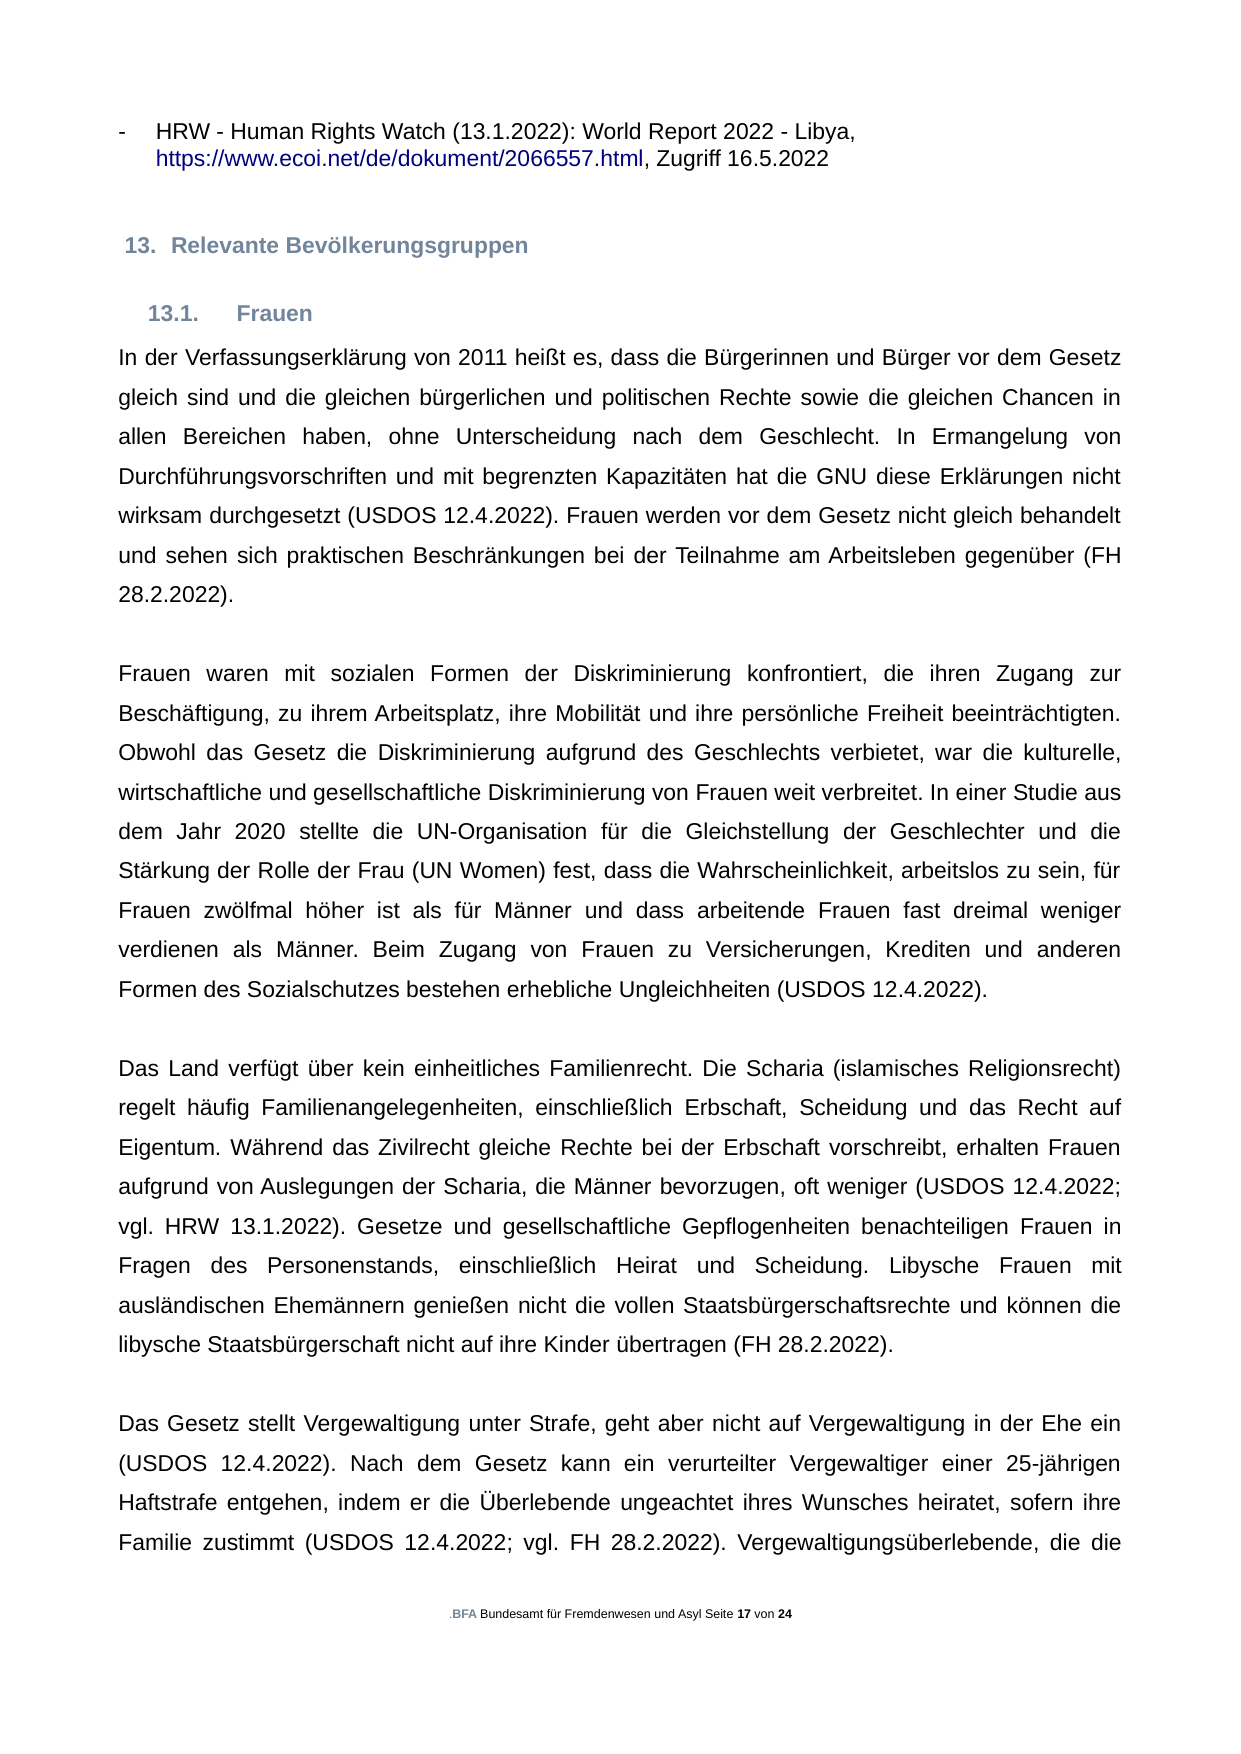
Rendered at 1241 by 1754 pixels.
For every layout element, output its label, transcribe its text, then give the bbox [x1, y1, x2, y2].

text Frauen waren mit sozialen Formen der Diskriminierung konfrontiert, die ihren Zugang zur Beschäftigung, zu ihrem Arbeitsplatz, ihre Mobilität und ihre persönliche Freiheit beeinträchtigten. Obwohl das Gesetz die Diskriminierung aufgrund des Geschlechts verbietet, war die kulturelle, wirtschaftliche und gesellschaftliche Diskriminierung von Frauen weit verbreitet. In einer Studie aus dem Jahr 2020 stellte die UN-Organisation für die Gleichstellung der Geschlechter und die Stärkung der Rolle der Frau (UN Women) fest, dass die Wahrscheinlichkeit, arbeitslos zu sein, für Frauen zwölfmal höher ist als für Männer und dass arbeitende Frauen fast dreimal weniger verdienen als Männer. Beim Zugang von Frauen zu Versicherungen, Krediten und anderen Formen des Sozialschutzes bestehen erhebliche Ungleichheiten (USDOS 12.4.2022). [118, 660, 1122, 1002]
subtitle Relevante Bevölkerungsgruppen [118, 232, 1112, 259]
subtitle Frauen [148, 300, 1111, 327]
text In der Verfassungserklärung von 2011 heißt es, dass die Bürgerinnen und Bürger vor dem Gesetz gleich sind und die gleichen bürgerlichen und politischen Rechte sowie die gleichen Chancen in allen Bereichen haben, ohne Unterscheidung nach dem Geschlecht. In Ermangelung von Durchführungsvorschriften und mit begrenzten Kapazitäten hat die GNU diese Erklärungen nicht wirksam durchgesetzt (USDOS 12.4.2022). Frauen werden vor dem Gesetz nicht gleich behandelt und sehen sich praktischen Beschränkungen bei der Teilnahme am Arbeitsleben gegenüber (FH 28.2.2022). [118, 344, 1122, 607]
list HRW - Human Rights Watch (13.1.2022): World Report 2022 - Libya, https://www.ecoi.net/de/dokument/2066557.html, Zugriff 16.5.2022 [118, 118, 1122, 171]
text Das Gesetz stellt Vergewaltigung unter Strafe, geht aber nicht auf Vergewaltigung in der Ehe ein (USDOS 12.4.2022). Nach dem Gesetz kann ein verurteilter Vergewaltiger einer 25-jährigen Haftstrafe entgehen, indem er die Überlebende ungeachtet ihres Wunsches heiratet, sofern ihre Familie zustimmt (USDOS 12.4.2022; vgl. FH 28.2.2022). Vergewaltigungsüberlebende, die die [118, 1410, 1122, 1555]
text Das Land verfügt über kein einheitliches Familienrecht. Die Scharia (islamisches Religionsrecht) regelt häufig Familienangelegenheiten, einschließlich Erbschaft, Scheidung und das Recht auf Eigentum. Während das Zivilrecht gleiche Rechte bei der Erbschaft vorschreibt, erhalten Frauen aufgrund von Auslegungen der Scharia, die Männer bevorzugen, oft weniger (USDOS 12.4.2022; vgl. HRW 13.1.2022). Gesetze und gesellschaftliche Gepflogenheiten benachteiligen Frauen in Fragen des Personenstands, einschließlich Heirat und Scheidung. Libysche Frauen mit ausländischen Ehemännern genießen nicht die vollen Staatsbürgerschaftsrechte und können die libysche Staatsbürgerschaft nicht auf ihre Kinder übertragen (FH 28.2.2022). [118, 1055, 1122, 1358]
